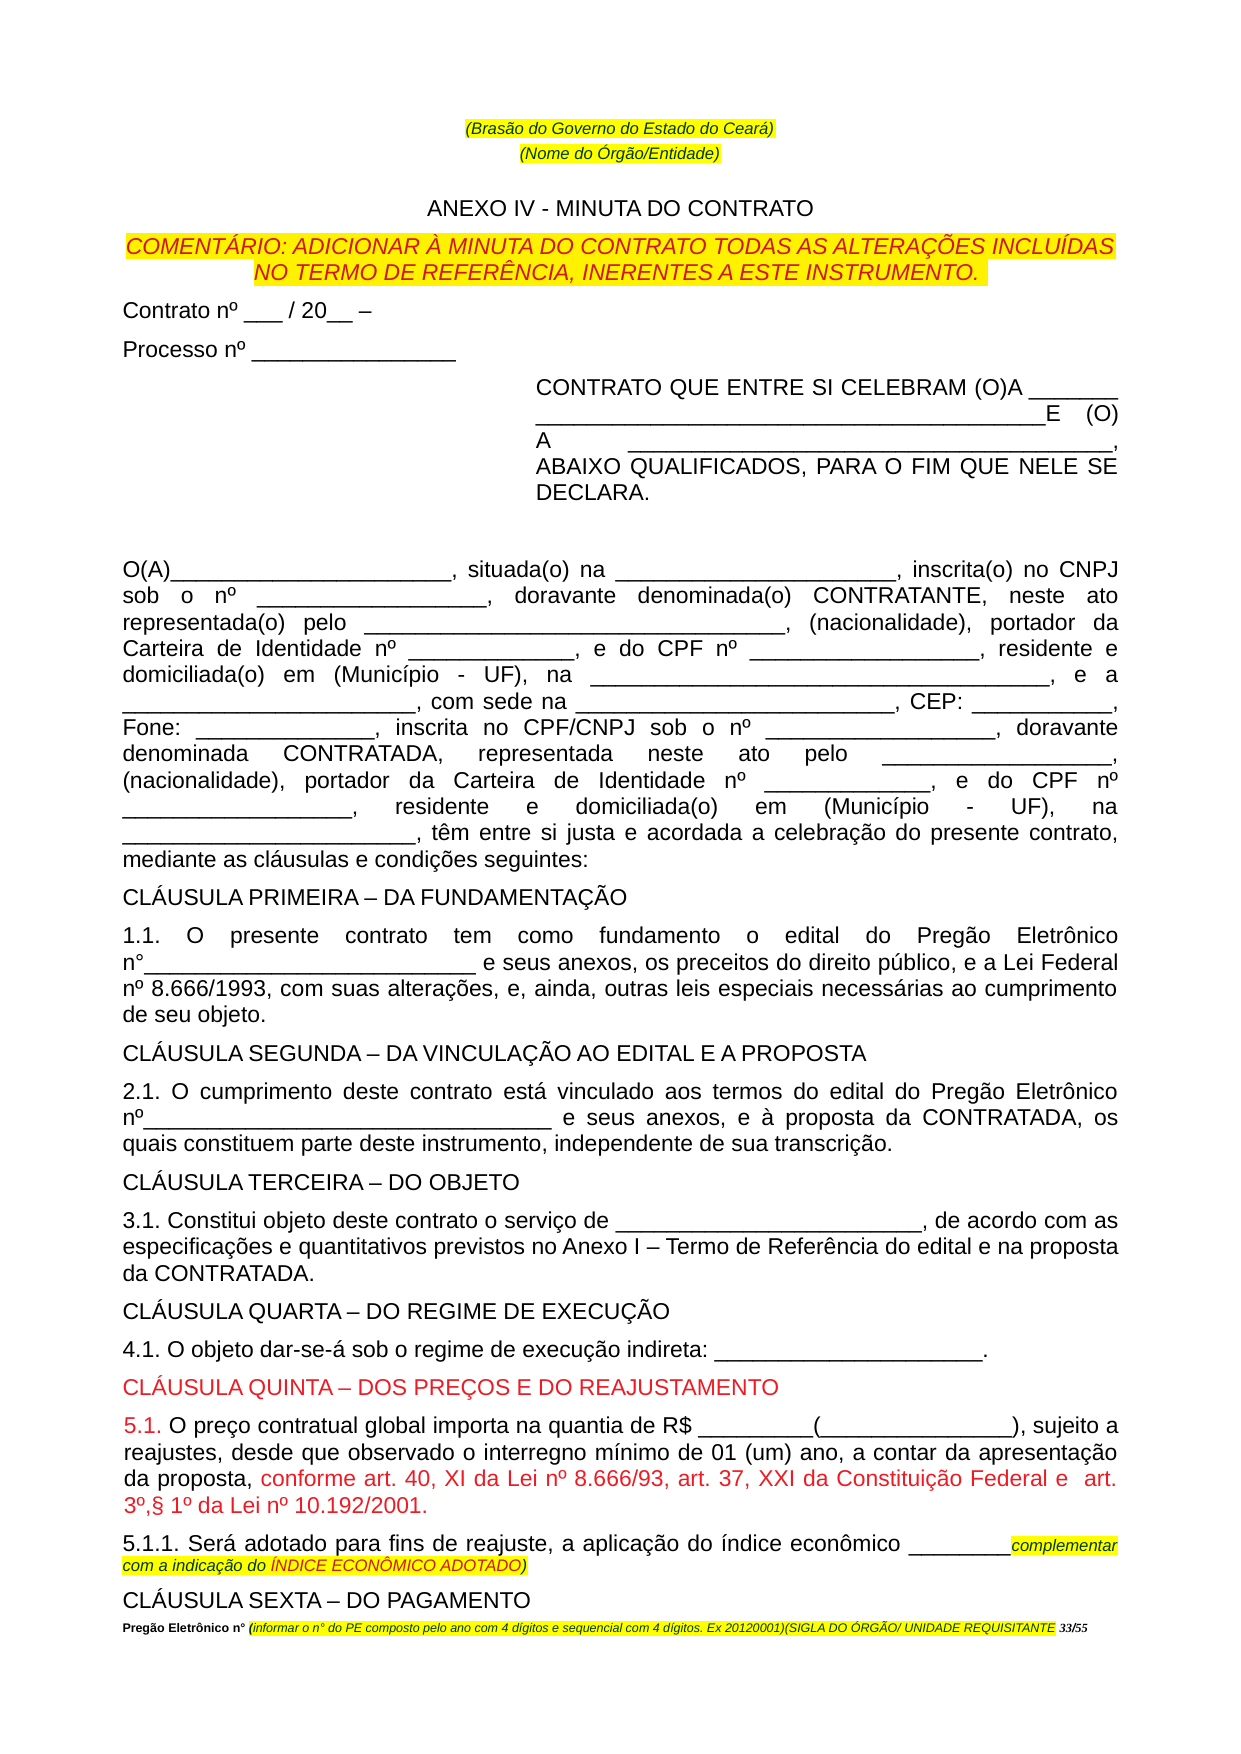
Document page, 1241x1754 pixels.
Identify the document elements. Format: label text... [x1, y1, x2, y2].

text O(A)______________________, situada(o) na ______________________, inscrita(o) no CNPJ sob o nº __________________, doravante denominada(o) CONTRATANTE, neste ato representada(o) pelo _________________________________, (nacionalidade), portador da Carteira de Identidade nº _____________, e do CPF nº __________________, residente e domiciliada(o) em (Município - UF), na ____________________________________, e a _______________________, com sede na _________________________, CEP: ___________, Fone: ______________, inscrita no CPF/CNPJ sob o nº __________________, doravante denominada CONTRATADA, representada neste ato pelo __________________, (nacionalidade), portador da Carteira de Identidade nº _____________, e do CPF nº __________________, residente e domiciliada(o) em (Município - UF), na _______________________, têm entre si justa e acordada a celebração do presente contrato, mediante as cláusulas e condições seguintes: [122, 556, 1118, 872]
text COMENTÁRIO: ADICIONAR À MINUTA DO CONTRATO TODAS AS ALTERAÇÕES INCLUÍDAS NO TERMO DE REFERÊNCIA, INERENTES A ESTE INSTRUMENTO. [123, 233, 1118, 286]
text 3.1. Constitui objeto deste contrato o serviço de ________________________, de acordo com as especificações e quantitativos previstos no Anexo I – Termo de Referência do edital e na proposta da CONTRATADA. [122, 1207, 1118, 1286]
text CLÁUSULA QUARTA – DO REGIME DE EXECUÇÃO [122, 1298, 1118, 1324]
text ANEXO IV - MINUTA DO CONTRATO [122, 195, 1118, 221]
text CLÁUSULA QUINTA – DOS PREÇOS E DO REAJUSTAMENTO [122, 1374, 1118, 1401]
text CLÁUSULA SEXTA – DO PAGAMENTO [122, 1587, 1118, 1613]
text 1.1. O presente contrato tem como fundamento o edital do Pregão Eletrônico n°__________________________ e seus anexos, os preceitos do direito público, e a Lei Federal nº 8.666/1993, com suas alterações, e, ainda, outras leis especiais necessárias ao cumprimento de seu objeto. [122, 922, 1118, 1028]
text 5.1.1. Será adotado para fins de reajuste, a aplicação do índice econômico ________complementar com a indicação do ÍNDICE ECONÔMICO ADOTADO) [122, 1530, 1118, 1575]
text 4.1. O objeto dar-se-á sob o regime de execução indireta: _____________________. [122, 1336, 1118, 1362]
text Processo nº ________________ [122, 336, 1118, 362]
text CONTRATO QUE ENTRE SI CELEBRAM (O)A _______ ________________________________________E (O) A ______________________________________, ABAIXO QUALIFICADOS, PARA O FIM QUE NELE SE DECLARA. [536, 374, 1118, 506]
text 5.1. O preço contratual global importa na quantia de R$ _________(_______________), sujeito a reajustes, desde que observado o interregno mínimo de 01 (um) ano, a contar da apresentação da proposta, conforme art. 40, XI da Lei nº 8.666/93, art. 37, XXI da Constituição Federal e art. 3º,§ 1º da Lei nº 10.192/2001. [124, 1412, 1118, 1518]
text CLÁUSULA PRIMEIRA – DA FUNDAMENTAÇÃO [122, 884, 1118, 910]
text Contrato nº ___ / 20__ – [122, 297, 1118, 324]
text CLÁUSULA TERCEIRA – DO OBJETO [122, 1169, 1118, 1195]
text CLÁUSULA SEGUNDA – DA VINCULAÇÃO AO EDITAL E A PROPOSTA [122, 1039, 1118, 1066]
text 2.1. O cumprimento deste contrato está vinculado aos termos do edital do Pregão Eletrônico nº________________________________ e seus anexos, e à proposta da CONTRATADA, os quais constituem parte deste instrumento, independente de sua transcrição. [122, 1078, 1118, 1157]
